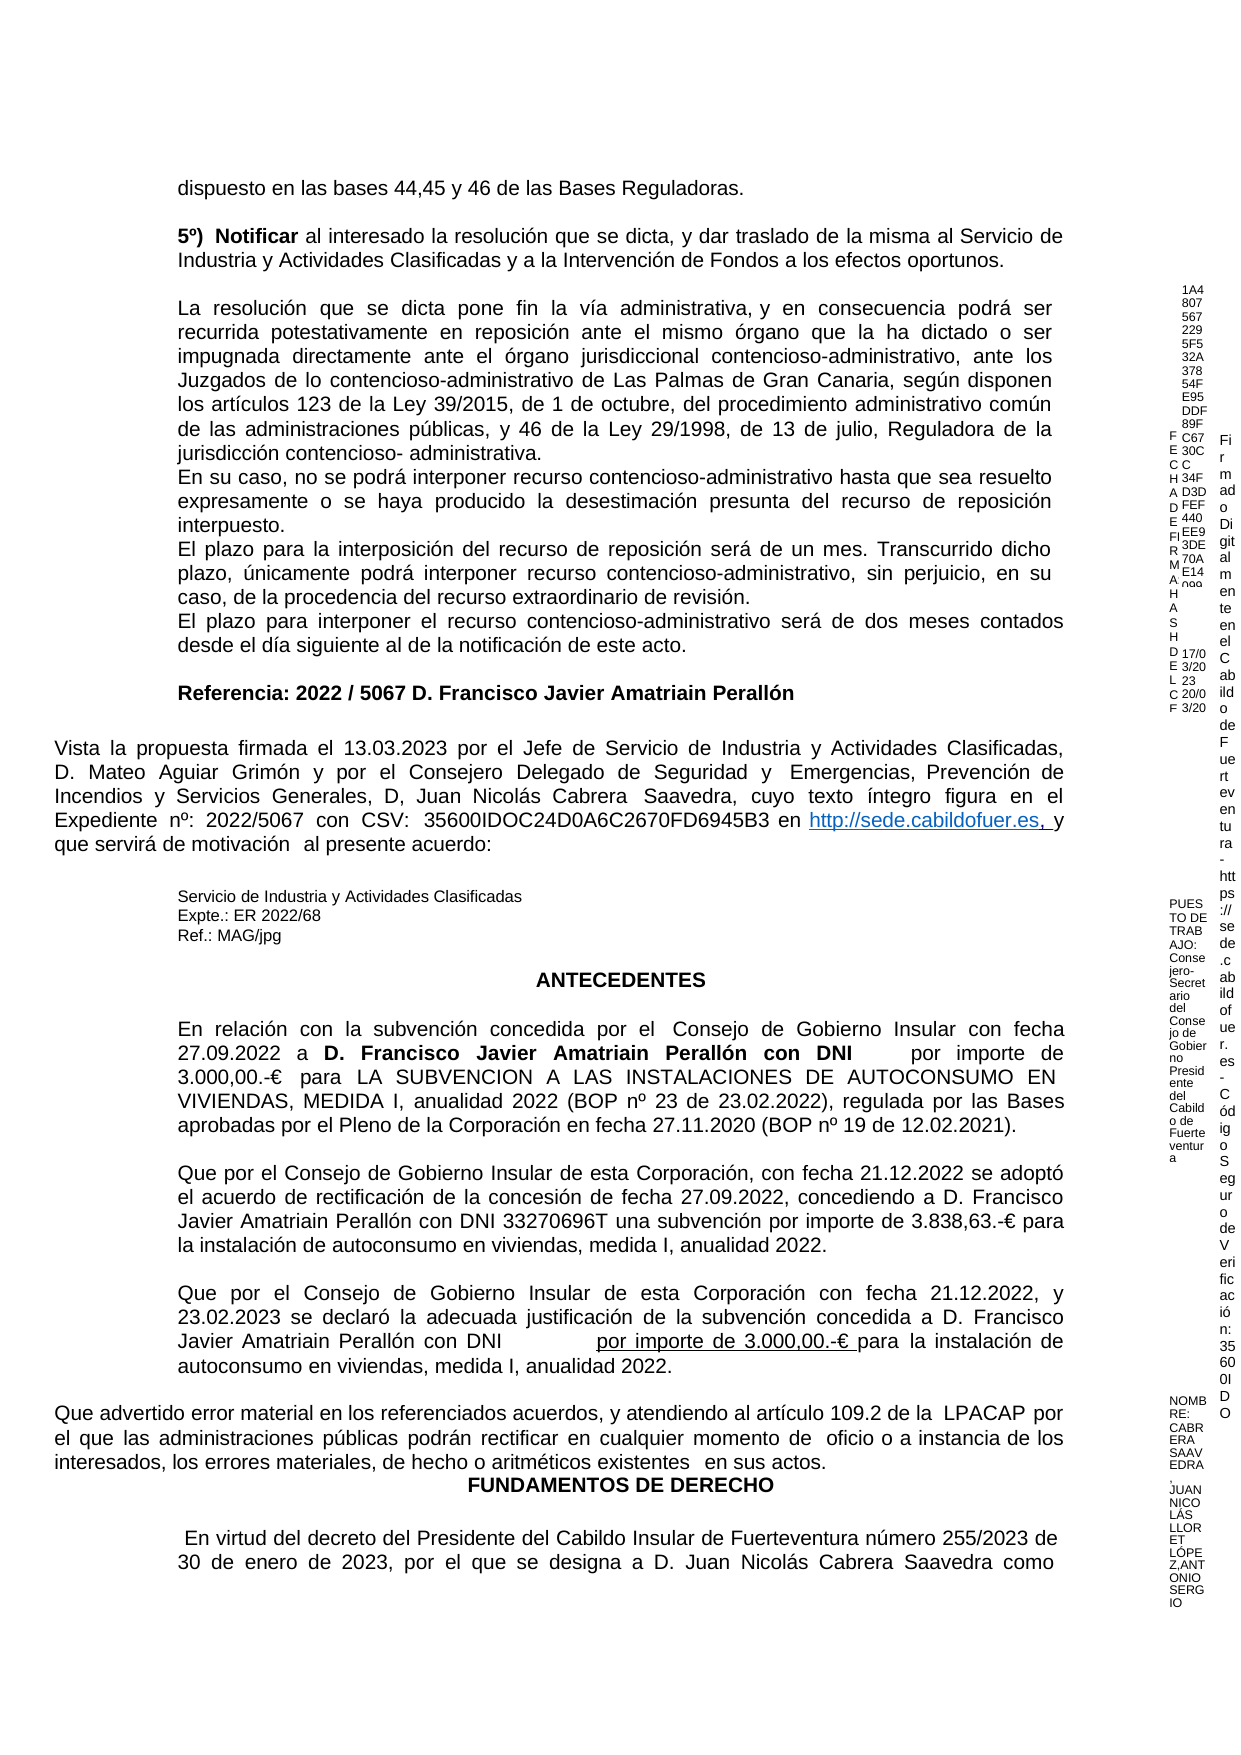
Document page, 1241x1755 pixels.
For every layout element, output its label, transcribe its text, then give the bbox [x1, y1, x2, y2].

text En su caso, no se podrá interponer recurso contencioso-administrativo hasta que sea resuelto expresamente o se haya producido la desestimación presunta del recurso de reposición interpuesto. [177, 464, 1052, 537]
text 5º) Notificar al interesado la resolución que se dicta, y dar traslado de la misma al Servicio de Industria y Actividades Clasificadas y a la Intervención de Fondos a los efectos oportunos. [177, 224, 1064, 272]
subtitle FUNDAMENTOS DE DERECHO [54, 1474, 1167, 1497]
text Consejero-Secretario del Consejo de Gobierno Presidente del Cabildo de Fuerteventura [1169, 953, 1207, 1162]
text 20/03/2023 [1182, 688, 1209, 714]
text El plazo para la interposición del recurso de reposición será de un mes. Transcurrido dicho plazo, únicamente podrá interponer recurso contencioso-administrativo, sin perjuicio, en su caso, de la procedencia del recurso extraordinario de revisión. [177, 537, 1052, 609]
text Ref.: MAG/jpg [177, 925, 1167, 944]
text [1167, 1394, 1209, 1628]
text Que por el Consejo de Gobierno Insular de esta Corporación con fecha 21.12.2022, y 23.02.2023 se declaró la adecuada justificación de la subvención concedida a D. Francisco Javier Amatriain Perallón con DNI por importe de 3.000,00.-€ para la instalación de autoconsumo en viviendas, medida I, anualidad 2022. [177, 1281, 1064, 1377]
text CABRERA SAAVEDRA, JUAN NICOLÁS LLORET LÓPEZ,ANTONIO SERGIO [1169, 1422, 1207, 1609]
text VIVIENDAS, MEDIDA I, anualidad 2022 (BOP nº 23 de 23.02.2022), regulada por las Bases aprobadas por el Pleno de la Corporación en fecha 27.11.2020 (BOP nº 19 de 12.02.2021). [177, 1089, 1064, 1137]
text El plazo para interponer el recurso contencioso-administrativo será de dos meses contados desde el día siguiente al de la notificación de este acto. [177, 609, 1064, 657]
text Firmado Digitalmente en el Cabildo de Fuerteventura - https://sede.cabildofuer.es - Código Seguro de Verificación: 35600IDOC224B273C14F32F049BA [1219, 432, 1236, 1420]
text 34FD3DFEF440EE93DE70AE140996B1C6668F08F5 [1182, 472, 1209, 587]
text En relación con la subvención concedida por el Consejo de Gobierno Insular con fecha 27.09.2022 a D. Francisco Javier Amatriain Perallón con DNI por importe de 3.000,00.-€ para LA SUBVENCION A LAS INSTALACIONES DE AUTOCONSUMO EN [177, 1016, 1064, 1089]
text La resolución que se dicta pone fin la vía administrativa, y en consecuencia podrá ser recurrida potestativamente en reposición ante el mismo órgano que la ha dictado o ser impugnada directamente ante el órgano jurisdiccional contencioso-administrativo, ante los Juzgados de lo contencioso-administrativo de Las Palmas de Gran Canaria, según disponen los artículos 123 de la Ley 39/2015, de 1 de octubre, del procedimiento administrativo común de las administraciones públicas, y 46 de la Ley 29/1998, de 13 de julio, Reguladora de la jurisdicción contencioso- administrativa. [177, 296, 1052, 464]
text NOMBRE: [1169, 1394, 1209, 1421]
text 30 de enero de 2023, por el que se designa a D. Juan Nicolás Cabrera Saavedra como [177, 1550, 1167, 1574]
text Que advertido error material en los referenciados acuerdos, y atendiendo al artículo 109.2 de la LPACAP por el que las administraciones públicas podrán rectificar en cualquier momento de oficio o a instancia de los interesados, los errores materiales, de hecho o aritméticos existentes en sus actos. [54, 1401, 1064, 1474]
text 1A48075672295F532A37854FE95DDF89FC6730CC [1182, 284, 1209, 472]
text En virtud del decreto del Presidente del Cabildo Insular de Fuerteventura número 255/2023 de [54, 1526, 1167, 1550]
text FECHA DE FIRMA: HASH DEL CERTIFICADO: [1169, 428, 1184, 711]
text Vista la propuesta firmada el 13.03.2023 por el Jefe de Servicio de Industria y Actividades Clasificadas, D. Mateo Aguiar Grimón y por el Consejero Delegado de Seguridad y Emergencias, Prevención de Incendios y Servicios Generales, D, Juan Nicolás Cabrera Saavedra, cuyo texto íntegro figura en el Expediente nº: 2022/5067 con CSV: 35600IDOC24D0A6C2670FD6945B3 en http://sede.cabildofuer.es, y que servirá de motivación al presente acuerdo: [54, 736, 1064, 856]
text PUESTO DE TRABAJO: [1169, 898, 1209, 952]
text Servicio de Industria y Actividades Clasificadas Expte.: ER 2022/68 [177, 887, 571, 925]
text dispuesto en las bases 44,45 y 46 de las Bases Reguladoras. [177, 176, 1241, 200]
subtitle ANTECEDENTES [54, 968, 1167, 992]
text Que por el Consejo de Gobierno Insular de esta Corporación, con fecha 21.12.2022 se adoptó el acuerdo de rectificación de la concesión de fecha 27.09.2022, concediendo a D. Francisco Javier Amatriain Perallón con DNI 33270696T una subvención por importe de 3.838,63.-€ para la instalación de autoconsumo en viviendas, medida I, anualidad 2022. [177, 1161, 1064, 1257]
text [1179, 283, 1209, 587]
subtitle Referencia: 2022 / 5067 D. Francisco Javier Amatriain Perallón [177, 681, 1167, 705]
text 17/03/2023 [1182, 647, 1209, 688]
